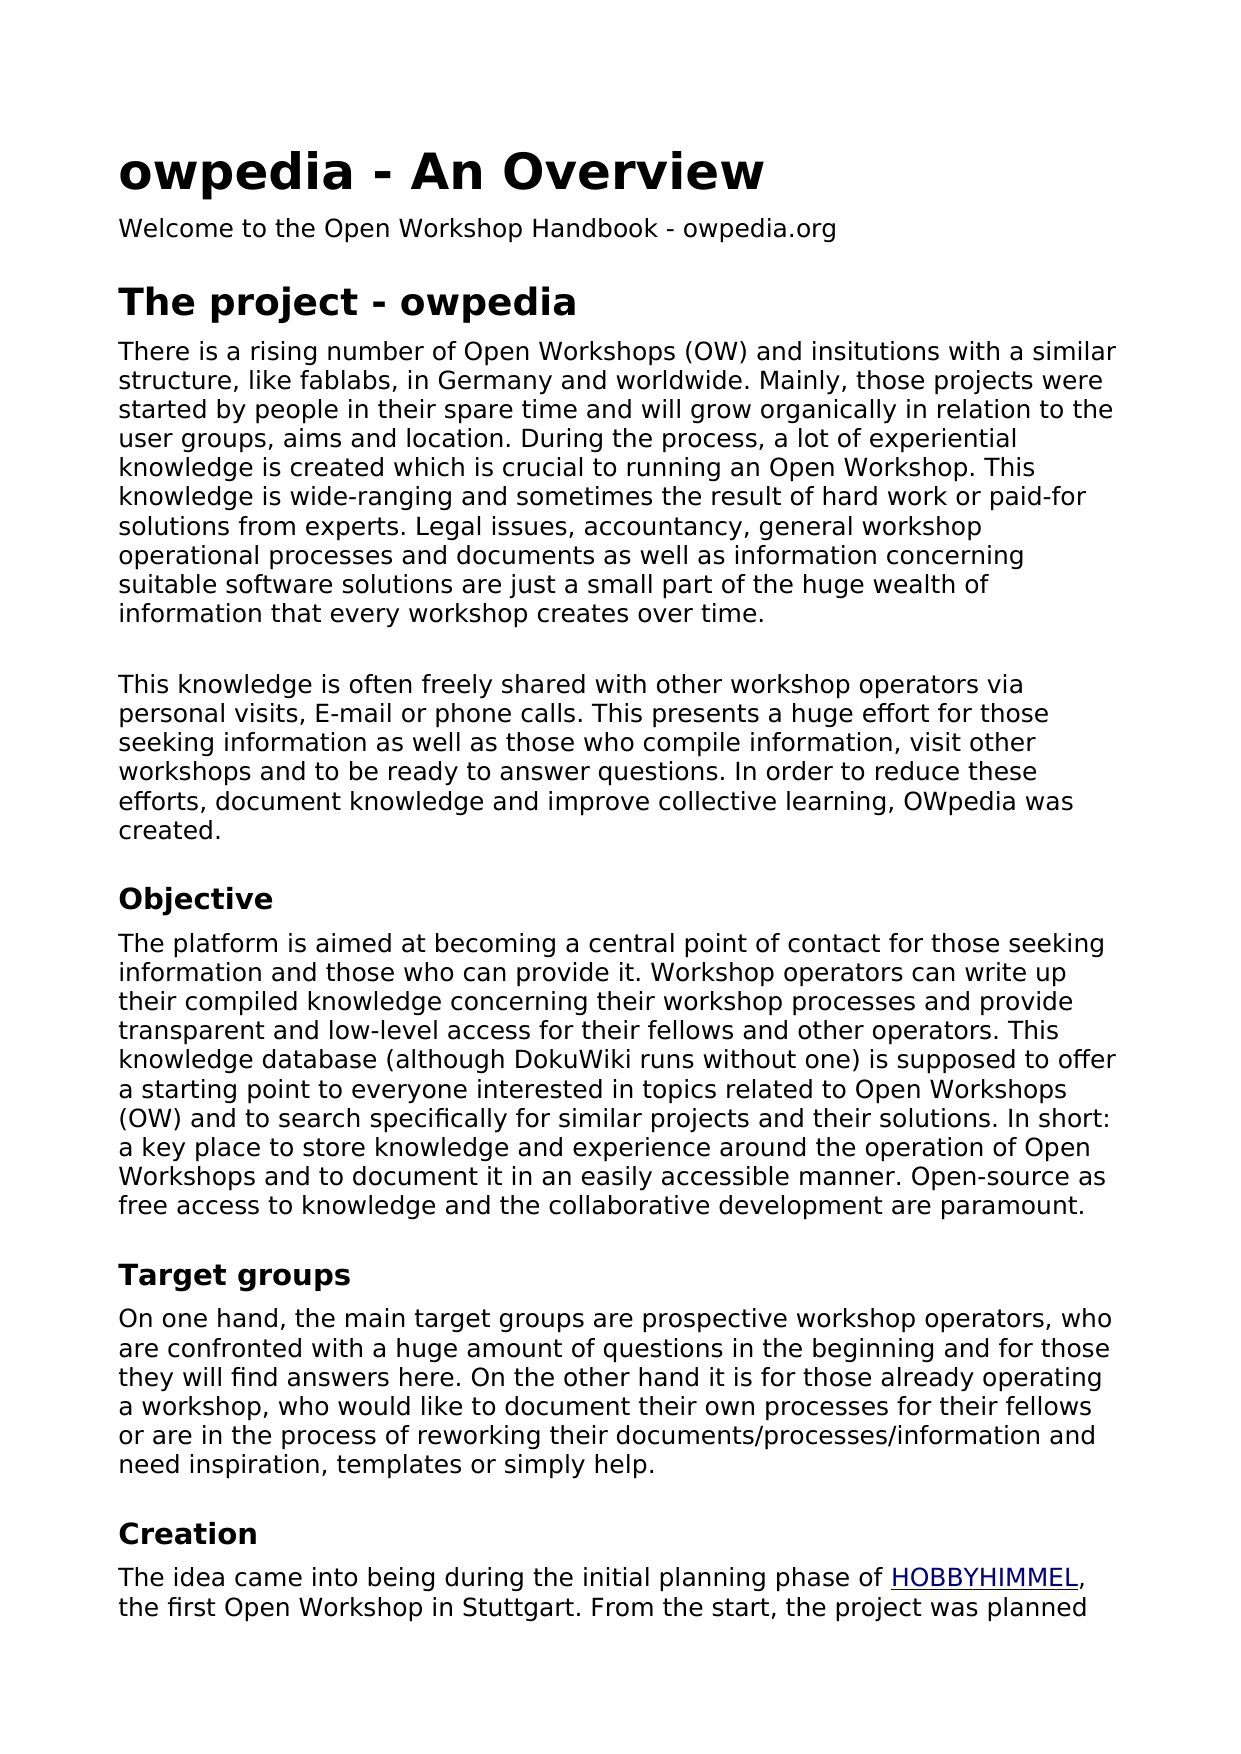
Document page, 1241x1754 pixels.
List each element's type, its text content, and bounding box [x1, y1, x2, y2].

text The platform is aimed at becoming a central point of contact for those seeking information and those who can provide it. Workshop operators can write up their compiled knowledge concerning their workshop processes and provide transparent and low-level access for their fellows and other operators. This knowledge database (although DokuWiki runs without one) is supposed to offer a starting point to everyone interested in topics related to Open Workshops (OW) and to search specifically for similar projects and their solutions. In short: a key place to store knowledge and experience around the operation of Open Workshops and to document it in an easily accessible manner. Open-source as free access to knowledge and the collaborative development are paramount. [118, 929, 1122, 1221]
text There is a rising number of Open Workshops (OW) and insitutions with a similar structure, like fablabs, in Germany and worldwide. Mainly, those projects were started by people in their spare time and will grow organically in relation to the user groups, aims and location. During the process, a lot of experiential knowledge is created which is crucial to running an Open Workshop. This knowledge is wide-ranging and sometimes the result of hard work or paid-for solutions from experts. Legal issues, accountancy, general workshop operational processes and documents as well as information concerning suitable software solutions are just a small part of the huge wealth of information that every workshop creates over time. [118, 337, 1122, 657]
subtitle Creation [118, 1517, 1122, 1551]
text On one hand, the main target groups are prospective workshop operators, who are confronted with a huge amount of questions in the beginning and for those they will find answers here. On the other hand it is for those already operating a workshop, who would like to document their own processes for their fellows or are in the process of reworking their documents/processes/information and need inspiration, templates or simply help. [118, 1304, 1122, 1479]
subtitle owpedia - An Overview [118, 143, 1122, 201]
subtitle Target groups [118, 1258, 1122, 1292]
subtitle Objective [118, 882, 1122, 916]
text This knowledge is often freely shared with other workshop operators via personal visits, E-mail or phone calls. This presents a huge effort for those seeking information as well as those who compile information, visit other workshops and to be ready to answer questions. In order to reduce these efforts, document knowledge and improve collective learning, OWpedia was created. [118, 670, 1122, 845]
text Welcome to the Open Workshop Handbook - owpedia.org [118, 214, 1122, 243]
text The idea came into being during the initial planning phase of HOBBYHIMMEL, the first Open Workshop in Stuttgart. From the start, the project was planned [118, 1563, 1122, 1622]
subtitle The project - owpedia [118, 281, 1122, 324]
